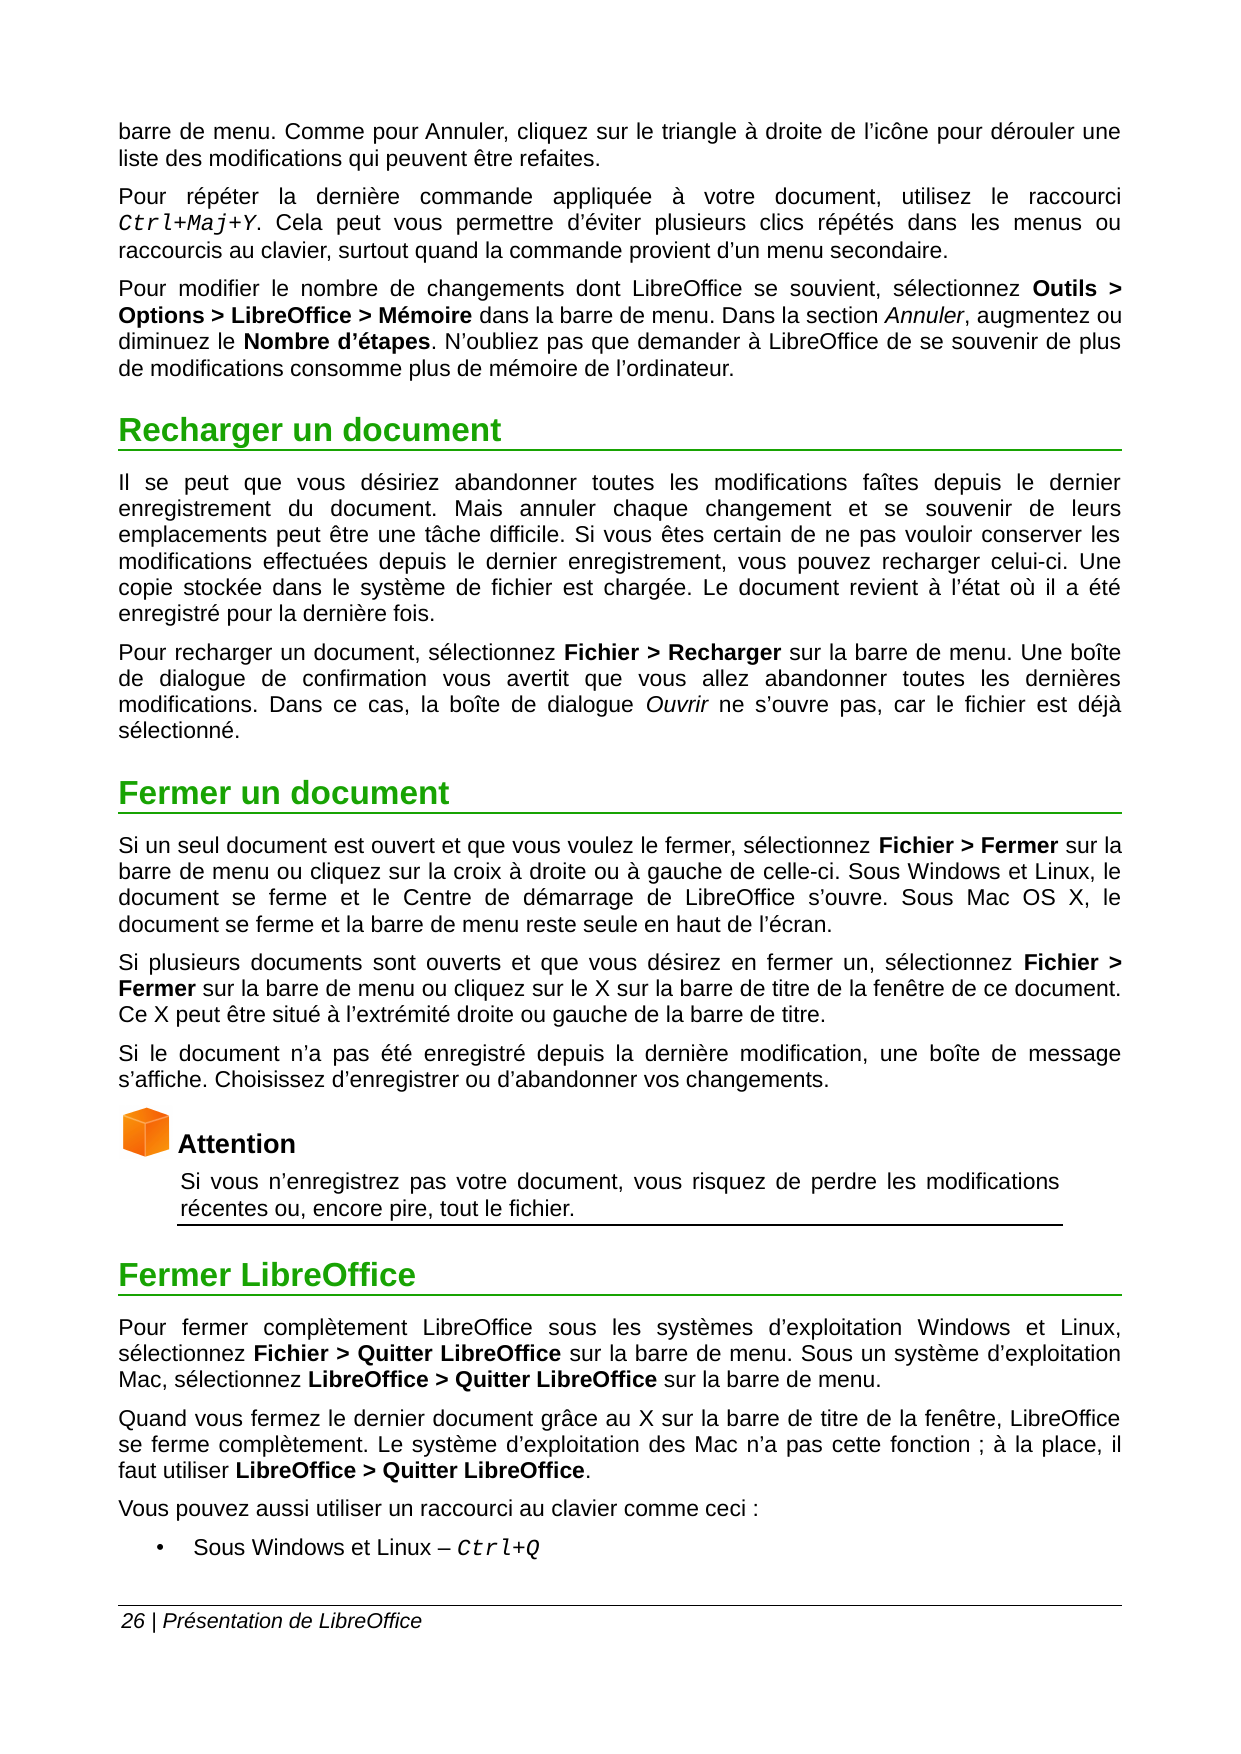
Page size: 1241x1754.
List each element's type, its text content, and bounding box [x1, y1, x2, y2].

text Quand vous fermez le dernier document grâce au X sur la barre de titre de la fenêtre, LibreOffice se ferme complètement. Le système d’exploitation des Mac n’a pas cette fonction ; à la place, il faut utiliser LibreOffice > Quitter LibreOffice. [118, 1404, 1122, 1484]
subtitle Fermer LibreOffice [118, 1256, 1122, 1294]
subtitle Attention [118, 1104, 1122, 1159]
picture [119, 1105, 173, 1159]
text Si plusieurs documents sont ouverts et que vous désirez en fermer un, sélectionnez Fichier > Fermer sur la barre de menu ou cliquez sur le X sur la barre de titre de la fenêtre de ce document. Ce X peut être situé à l’extrémité droite ou gauche de la barre de titre. [118, 949, 1122, 1028]
text Pour répéter la dernière commande appliquée à votre document, utilisez le raccourci Ctrl+Maj+Y. Cela peut vous permettre d’éviter plusieurs clics répétés dans les menus ou raccourcis au clavier, surtout quand la commande provient d’un menu secondaire. [118, 183, 1122, 264]
text Si un seul document est ouvert et que vous voulez le fermer, sélectionnez Fichier > Fermer sur la barre de menu ou cliquez sur la croix à droite ou à gauche de celle-ci. Sous Windows et Linux, le document se ferme et le Centre de démarrage de LibreOffice s’ouvre. Sous Mac OS X, le document se ferme et la barre de menu reste seule en haut de l’écran. [118, 832, 1122, 937]
subtitle Fermer un document [118, 773, 1122, 812]
text barre de menu. Comme pour Annuler, cliquez sur le triangle à droite de l’icône pour dérouler une liste des modifications qui peuvent être refaites. [118, 118, 1122, 171]
text Pour recharger un document, sélectionnez Fichier > Recharger sur la barre de menu. Une boîte de dialogue de confirmation vous avertit que vous allez abandonner toutes les dernières modifications. Dans ce cas, la boîte de dialogue Ouvrir ne s’ouvre pas, car le fichier est déjà sélectionné. [118, 638, 1122, 744]
text Il se peut que vous désiriez abandonner toutes les modifications faîtes depuis le dernier enregistrement du document. Mais annuler chaque changement et se souvenir de leurs emplacements peut être une tâche difficile. Si vous êtes certain de ne pas vouloir conserver les modifications effectuées depuis le dernier enregistrement, vous pouvez recharger celui-ci. Une copie stockée dans le système de fichier est chargée. Le document revient à l’état où il a été enregistré pour la dernière fois. [118, 468, 1122, 627]
text Pour fermer complètement LibreOffice sous les systèmes d’exploitation Windows et Linux, sélectionnez Fichier > Quitter LibreOffice sur la barre de menu. Sous un système d’exploitation Mac, sélectionnez LibreOffice > Quitter LibreOffice sur la barre de menu. [118, 1314, 1122, 1393]
text Si le document n’a pas été enregistré depuis la dernière modification, une boîte de message s’affiche. Choisissez d’enregistrer ou d’abandonner vos changements. [118, 1039, 1122, 1092]
text Vous pouvez aussi utiliser un raccourci au clavier comme ceci : [118, 1495, 1122, 1522]
subtitle Recharger un document [118, 410, 1122, 449]
list Sous Windows et Linux – Ctrl+Q [156, 1533, 1122, 1562]
text Si vous n’enregistrez pas votre document, vous risquez de perdre les modifications récentes ou, encore pire, tout le fichier. [177, 1165, 1063, 1224]
text Pour modifier le nombre de changements dont LibreOffice se souvient, sélectionnez Outils > Options > LibreOffice > Mémoire dans la barre de menu. Dans la section Annuler, augmentez ou diminuez le Nombre d’étapes. N’oubliez pas que demander à LibreOffice de se souvenir de plus de modifications consomme plus de mémoire de l’ordinateur. [118, 275, 1122, 381]
